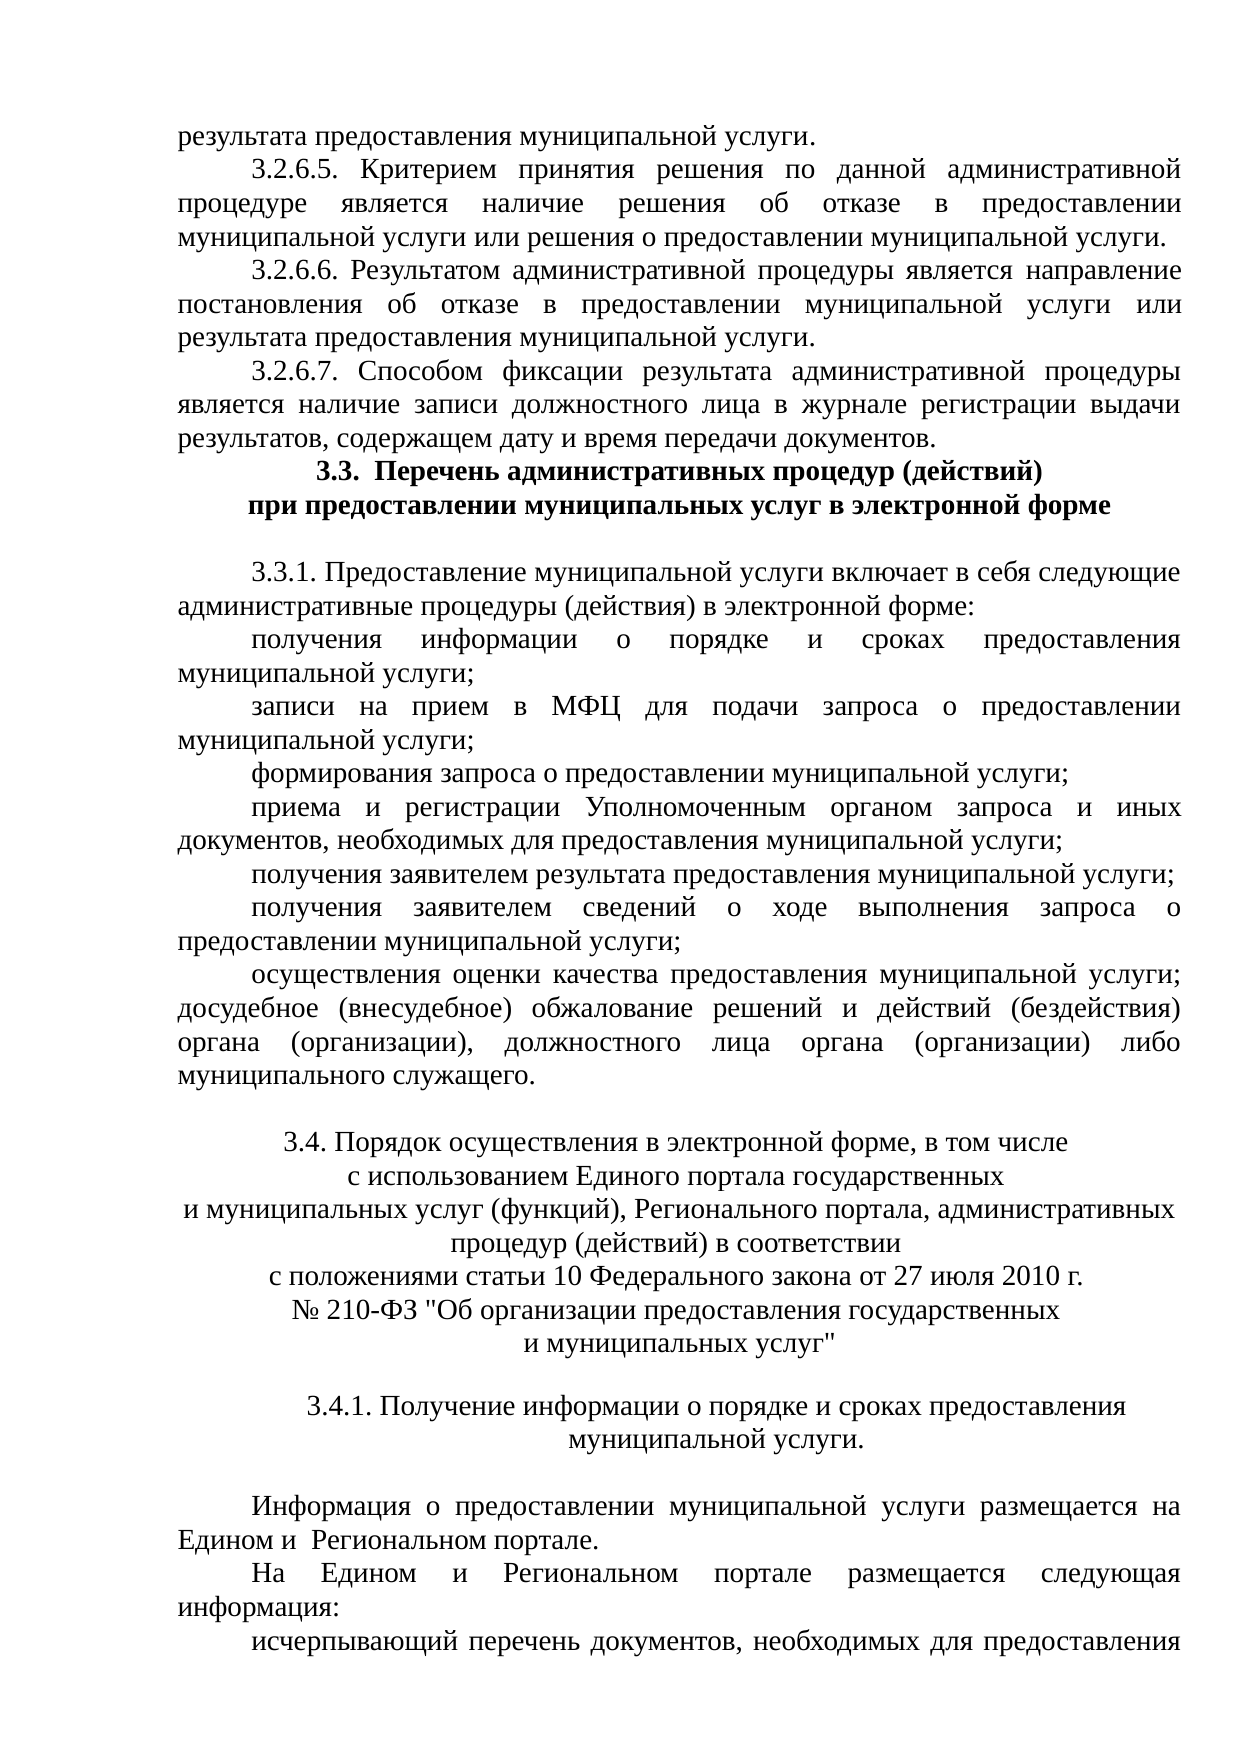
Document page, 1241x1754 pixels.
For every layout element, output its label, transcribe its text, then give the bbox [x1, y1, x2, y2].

text 3.3. Перечень административных процедур (действий) при предоставлении муниципальных услуг в электронной форме [177, 453, 1182, 521]
text результата предоставления муниципальной услуги. [177, 118, 1182, 152]
text муниципальной услуги. [177, 1421, 1182, 1455]
text исчерпывающий перечень документов, необходимых для предоставления [177, 1623, 1182, 1656]
text получения заявителем сведений о ходе выполнения запроса о предоставлении муниципальной услуги; [177, 889, 1182, 957]
text осуществления оценки качества предоставления муниципальной услуги; досудебное (внесудебное) обжалование решений и действий (бездействия) органа (организации), должностного лица органа (организации) либо муниципального служащего. [177, 957, 1182, 1091]
text приема и регистрации Уполномоченным органом запроса и иных документов, необходимых для предоставления муниципальной услуги; [177, 789, 1182, 856]
text формирования запроса о предоставлении муниципальной услуги; [177, 755, 1182, 789]
text записи на прием в МФЦ для подачи запроса о предоставлении муниципальной услуги; [177, 688, 1182, 755]
text 3.4.1. Получение информации о порядке и сроках предоставления [177, 1388, 1182, 1421]
text получения заявителем результата предоставления муниципальной услуги; [177, 856, 1182, 889]
text получения информации о порядке и сроках предоставления муниципальной услуги; [177, 621, 1182, 688]
text 3.4. Порядок осуществления в электронной форме, в том числе с использованием Единого портала государственных и муниципальных услуг (функций), Регионального портала, административных процедур (действий) в соответствии с положениями статьи 10 Федерального закона от 27 июля 2010 г. № 210-ФЗ "Об организации предоставления государственных и муниципальных услуг" [177, 1124, 1182, 1359]
text Информация о предоставлении муниципальной услуги размещается на Едином и Региональном портале. [177, 1488, 1182, 1556]
text 3.3.1. Предоставление муниципальной услуги включает в себя следующие административные процедуры (действия) в электронной форме: [177, 554, 1182, 621]
text На Едином и Региональном портале размещается следующая информация: [177, 1556, 1182, 1623]
text 3.2.6.5. Критерием принятия решения по данной административной процедуре является наличие решения об отказе в предоставлении муниципальной услуги или решения о предоставлении муниципальной услуги. [177, 152, 1182, 252]
text 3.2.6.6. Результатом административной процедуры является направление постановления об отказе в предоставлении муниципальной услуги или результата предоставления муниципальной услуги. [177, 252, 1182, 353]
text 3.2.6.7. Способом фиксации результата административной процедуры является наличие записи должностного лица в журнале регистрации выдачи результатов, содержащем дату и время передачи документов. [177, 353, 1182, 453]
